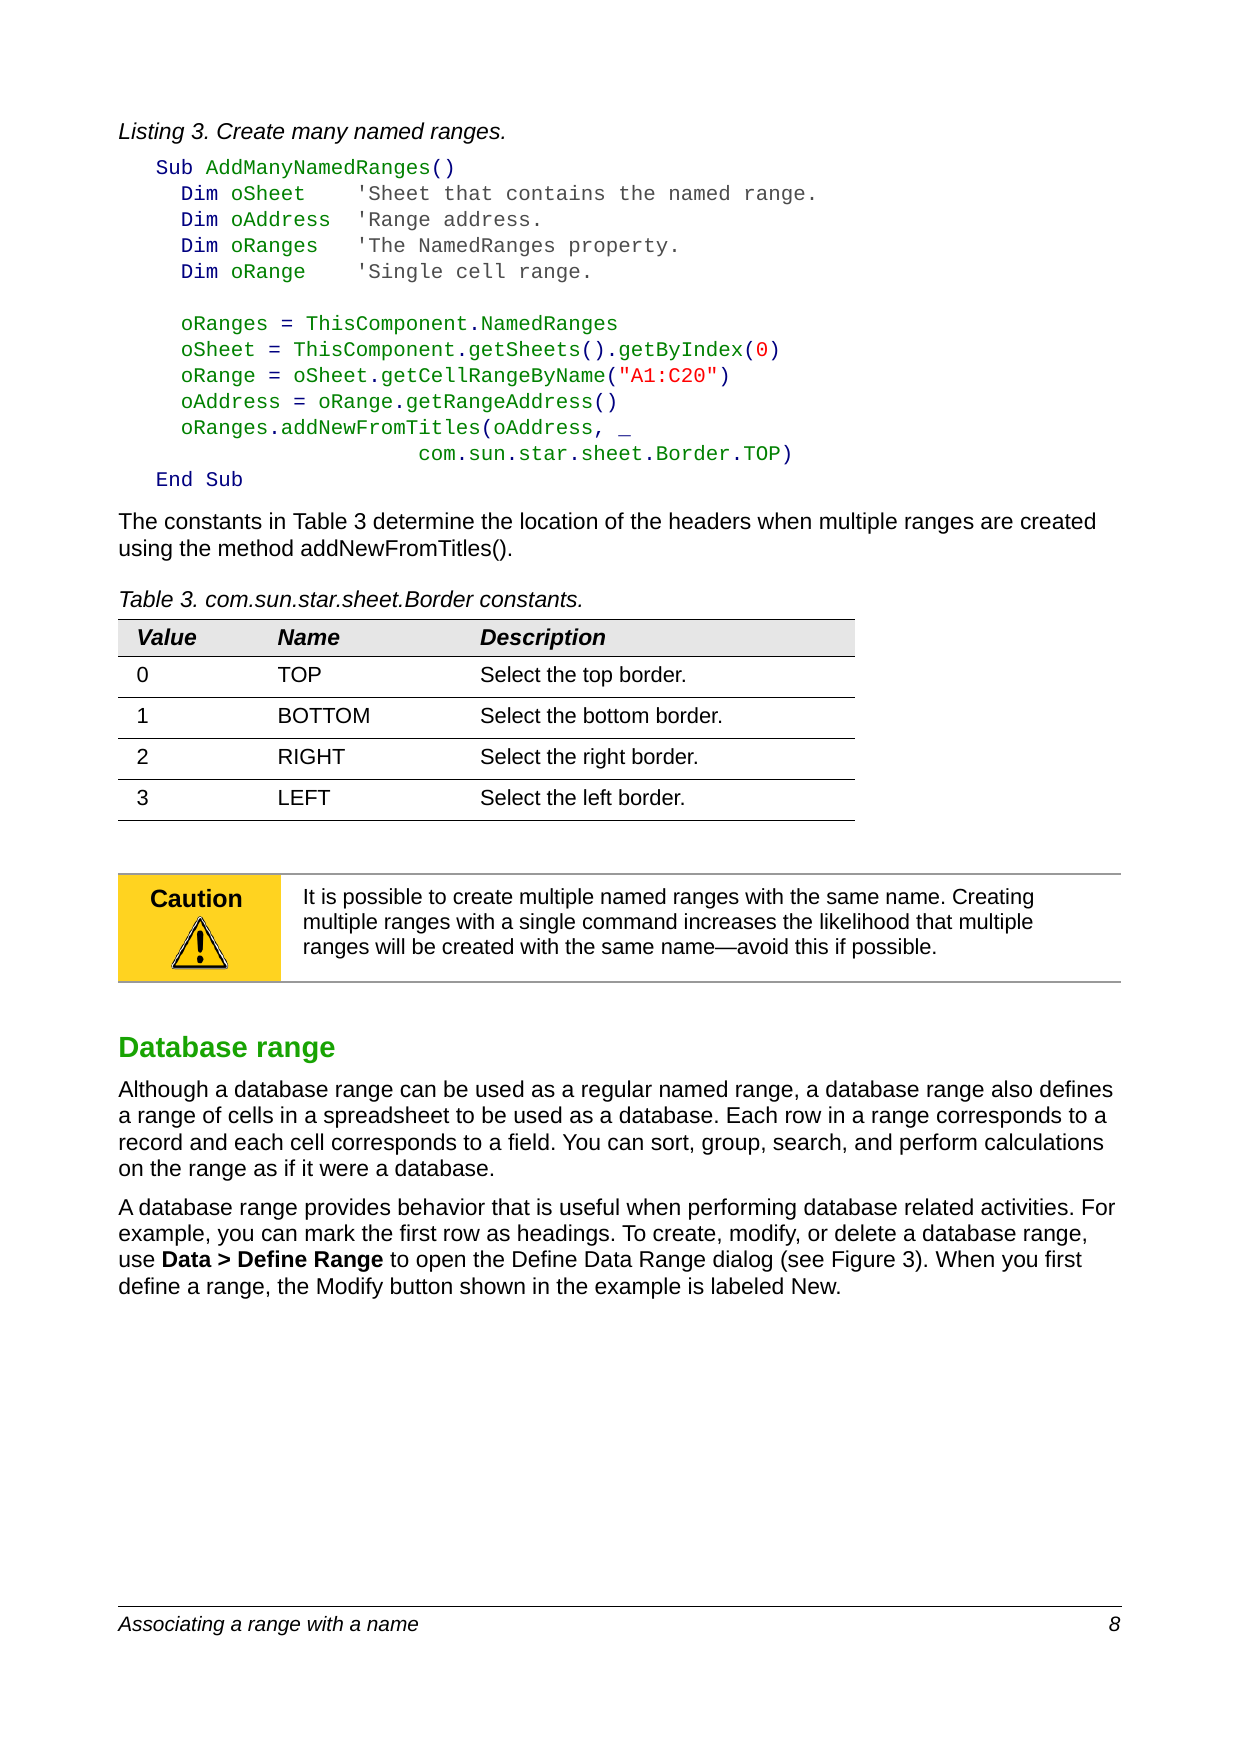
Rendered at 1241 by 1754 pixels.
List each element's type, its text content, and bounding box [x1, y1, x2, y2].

text Sub AddManyNamedRanges() [156, 157, 1092, 181]
table_cell TOP [259, 657, 462, 697]
text Dim oAddress 'Range address. [156, 209, 1092, 233]
text oRanges.addNewFromTitles(oAddress, _ [156, 417, 1092, 441]
table_cell Select the top border. [462, 657, 855, 697]
text oAddress = oRange.getRangeAddress() [156, 391, 1092, 415]
table_cell BOTTOM [259, 698, 462, 738]
subtitle Database range [118, 1030, 1122, 1063]
text Although a database range can be used as a regular named range, a database range also defines a range of cells in a spreadsheet to be used as a database. Each row in a range corresponds to a record and each cell corresponds to a field. You can sort, group, search, and perform calculations on the range as if it were a database. [118, 1076, 1122, 1181]
text Dim oRanges 'The NamedRanges property. [156, 235, 1092, 259]
table_header Description [462, 620, 855, 656]
table_cell 2 [118, 739, 259, 779]
table_header It is possible to create multiple named ranges with the same name. Creating multiple ranges with a single command increases the likelihood that multiple ranges will be created with the same name—avoid this if possible. [281, 875, 1121, 981]
text End Sub [156, 469, 1092, 493]
text The constants in Table 3 determine the location of the headers when multiple ranges are created using the method addNewFromTitles(). [118, 508, 1122, 561]
table_cell Select the left border. [462, 780, 855, 820]
text Dim oSheet 'Sheet that contains the named range. [156, 183, 1092, 207]
table_header Name [259, 620, 462, 656]
table_header Value [118, 620, 259, 656]
table_cell 1 [118, 698, 259, 738]
table_cell 0 [118, 657, 259, 697]
table_cell RIGHT [259, 739, 462, 779]
table_cell 3 [118, 780, 259, 820]
text A database range provides behavior that is useful when performing database related activities. For example, you can mark the first row as headings. To create, modify, or delete a database range, use Data > Define Range to open the Define Data Range dialog (see Figure 3). When you first define a range, the Modify button shown in the example is labeled New. [118, 1194, 1122, 1299]
text Table 3. com.sun.star.sheet.Border constants. [118, 586, 1122, 612]
text com.sun.star.sheet.Border.TOP) [156, 443, 1092, 467]
table_cell Select the right border. [462, 739, 855, 779]
table_cell Select the bottom border. [462, 698, 855, 738]
text Dim oRange 'Single cell range. [156, 261, 1092, 285]
table_header Caution [118, 875, 281, 981]
text oSheet = ThisComponent.getSheets().getByIndex(0) [156, 339, 1092, 363]
text oRange = oSheet.getCellRangeByName("A1:C20") [156, 365, 1092, 389]
text oRanges = ThisComponent.NamedRanges [156, 313, 1092, 337]
table_cell LEFT [259, 780, 462, 820]
picture [167, 912, 232, 973]
list Listing 3. Create many named ranges. [118, 118, 1122, 144]
